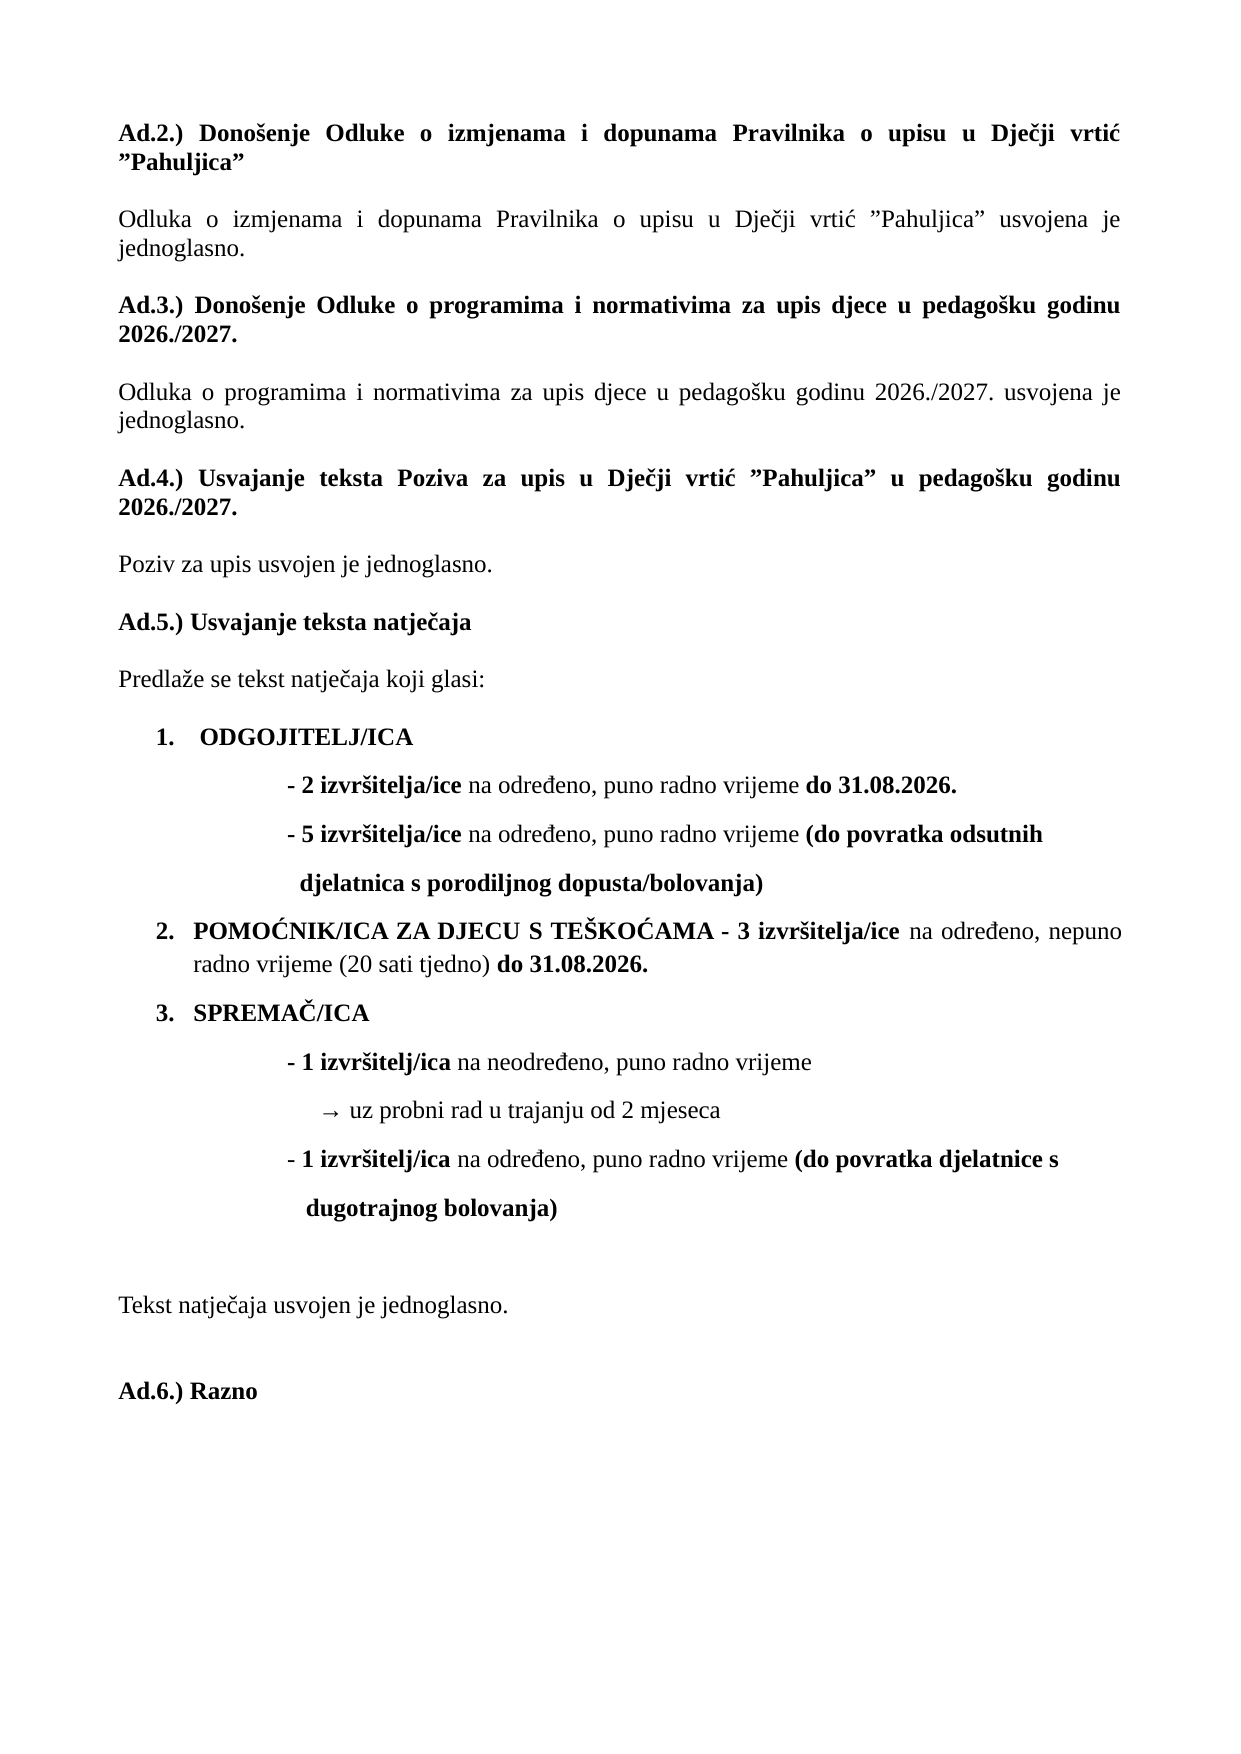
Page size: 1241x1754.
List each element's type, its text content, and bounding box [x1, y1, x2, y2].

list SPREMAČ/ICA [156, 998, 1122, 1027]
text Ad.4.) Usvajanje teksta Poziva za upis u Dječji vrtić ”Pahuljica” u pedagošku godinu 2026./2027. [118, 463, 1122, 521]
list - 5 izvršitelja/ice na određeno, puno radno vrijeme (do povratka odsutnih [156, 819, 1122, 848]
text Odluka o izmjenama i dopunama Pravilnika o upisu u Dječji vrtić ”Pahuljica” usvojena je jednoglasno. [118, 204, 1122, 262]
text Tekst natječaja usvojen je jednoglasno. [118, 1290, 1122, 1319]
list - 1 izvršitelj/ica na neodređeno, puno radno vrijeme [156, 1047, 1122, 1076]
list - 1 izvršitelj/ica na određeno, puno radno vrijeme (do povratka djelatnice s [156, 1144, 1122, 1173]
text Ad.6.) Razno [118, 1376, 1122, 1405]
text Ad.5.) Usvajanje teksta natječaja [118, 607, 1122, 636]
list dugotrajnog bolovanja) [156, 1193, 1122, 1221]
list - 2 izvršitelja/ice na određeno, puno radno vrijeme do 31.08.2026. [156, 771, 1122, 799]
text Ad.2.) Donošenje Odluke o izmjenama i dopunama Pravilnika o upisu u Dječji vrtić ”Pahuljica” [118, 118, 1122, 176]
text Ad.3.) Donošenje Odluke o programima i normativima za upis djece u pedagošku godinu 2026./2027. [118, 291, 1122, 348]
list djelatnica s porodiljnog dopusta/bolovanja) [156, 868, 1122, 897]
text Predlaže se tekst natječaja koji glasi: [118, 664, 1122, 693]
text Poziv za upis usvojen je jednoglasno. [118, 549, 1122, 578]
list POMOĆNIK/ICA ZA DJECU S TEŠKOĆAMA - 3 izvršitelja/ice na određeno, nepuno radno vrijeme (20 sati tjedno) do 31.08.2026. [156, 916, 1122, 978]
list ODGOJITELJ/ICA [156, 722, 1122, 751]
list → uz probni rad u trajanju od 2 mjeseca [156, 1095, 1122, 1124]
text Odluka o programima i normativima za upis djece u pedagošku godinu 2026./2027. usvojena je jednoglasno. [118, 377, 1122, 434]
